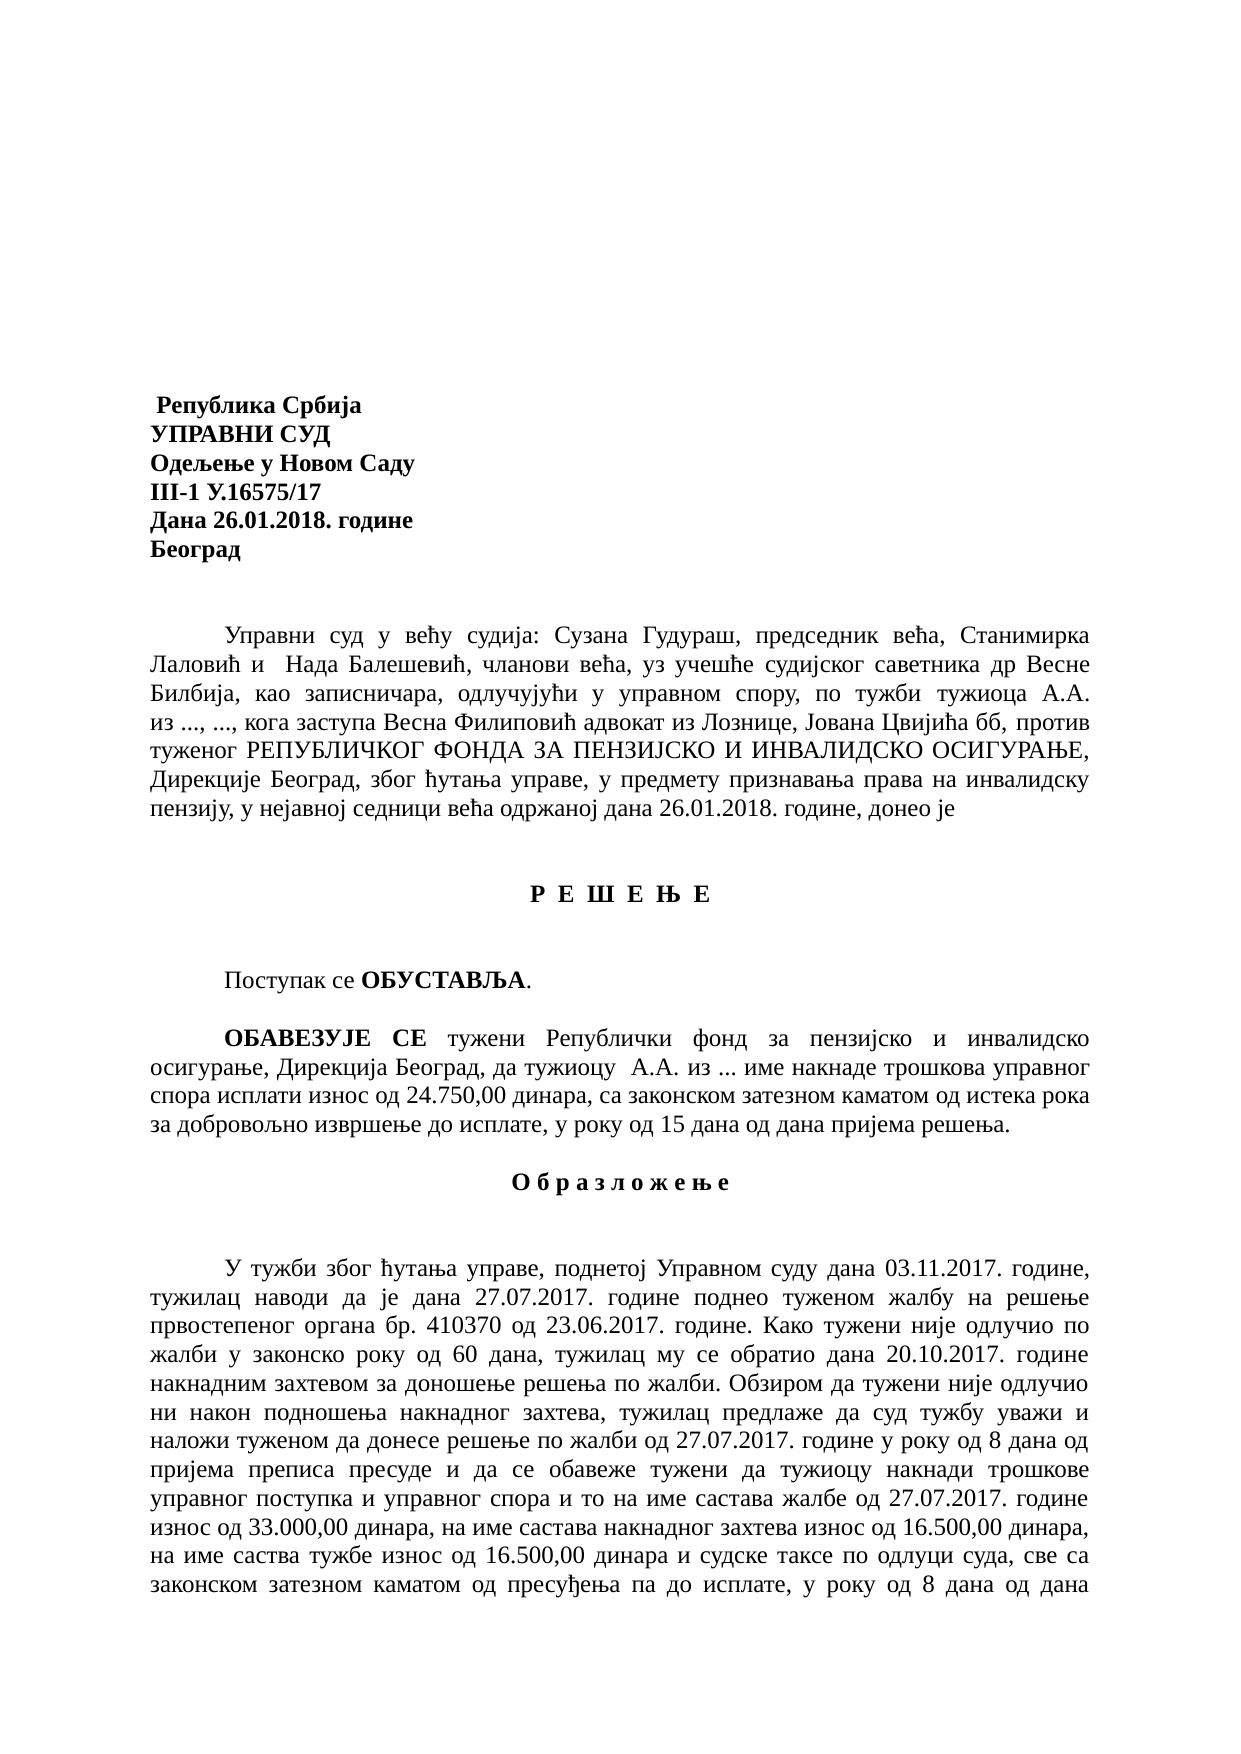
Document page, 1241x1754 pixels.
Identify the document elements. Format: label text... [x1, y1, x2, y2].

text Република Србија [150, 148, 1090, 419]
text Р Е Ш Е Њ Е [150, 879, 1090, 908]
text III-1 У.16575/17 [150, 477, 1090, 505]
text О б р а з л о ж е њ е [150, 1167, 1090, 1195]
text У тужби због ћутања управе, поднетој Управном суду дана 03.11.2017. године, тужилац наводи да је дана 27.07.2017. године поднео туженом жалбу на решење првостепеног органа бр. 410370 од 23.06.2017. године. Како тужени није одлучио по жалби у законско року од 60 дана, тужилац му се обратио дана 20.10.2017. године накнадним захтевом за доношење решења по жалби. Обзиром да тужени није одлучио ни након подношења накнадног захтева, тужилац предлаже да суд тужбу уважи и наложи туженом да донесе решење по жалби од 27.07.2017. године у року од 8 дана од пријема преписа пресуде и да се обавеже тужени да тужиоцу накнади трошкове управног поступка и управног спора и то на име састава жалбе од 27.07.2017. године износ од 33.000,00 динара, на име састава накнадног захтева износ од 16.500,00 динара, на име саства тужбе износ од 16.500,00 динара и судске таксе по одлуци суда, све са законском затезном каматом од пресуђења па до исплате, у року од 8 дана од дана [150, 1253, 1090, 1598]
text ОБАВЕЗУЈЕ СЕ тужени Републички фонд за пензијско и инвалидско осигурање, Дирекција Београд, да тужиоцу А.А. из ... име накнаде трошкова управног спора исплати износ од 24.750,00 динара, са законском затезном каматом од истека рока за добровољно извршење до исплате, у року од 15 дана од дана пријема решења. [150, 1023, 1090, 1138]
text Београд [150, 534, 1090, 563]
text Управни суд у већу судија: Сузана Гудураш, председник већа, Станимирка Лаловић и Нада Балешевић, чланови већа, уз учешће судијског саветника др Весне Билбија, као записничара, одлучујући у управном спору, по тужби тужиоца А.А. из ..., ..., кога заступа Весна Филиповић адвокат из Лознице, Јована Цвијића бб, против туженог РЕПУБЛИЧКОГ ФОНДА ЗА ПЕНЗИЈСКО И ИНВАЛИДСКО ОСИГУРАЊЕ, Дирекције Београд, због ћутања управе, у предмету признавања права на инвалидску пензију, у нејавној седници већа одржаној дана 26.01.2018. године, донео је [150, 620, 1090, 822]
text Поступак се ОБУСТАВЉА. [150, 965, 1090, 994]
text УПРАВНИ СУД [150, 419, 1090, 448]
text Одељење у Новом Саду [150, 448, 1090, 477]
text Дана 26.01.2018. године [150, 505, 1090, 534]
